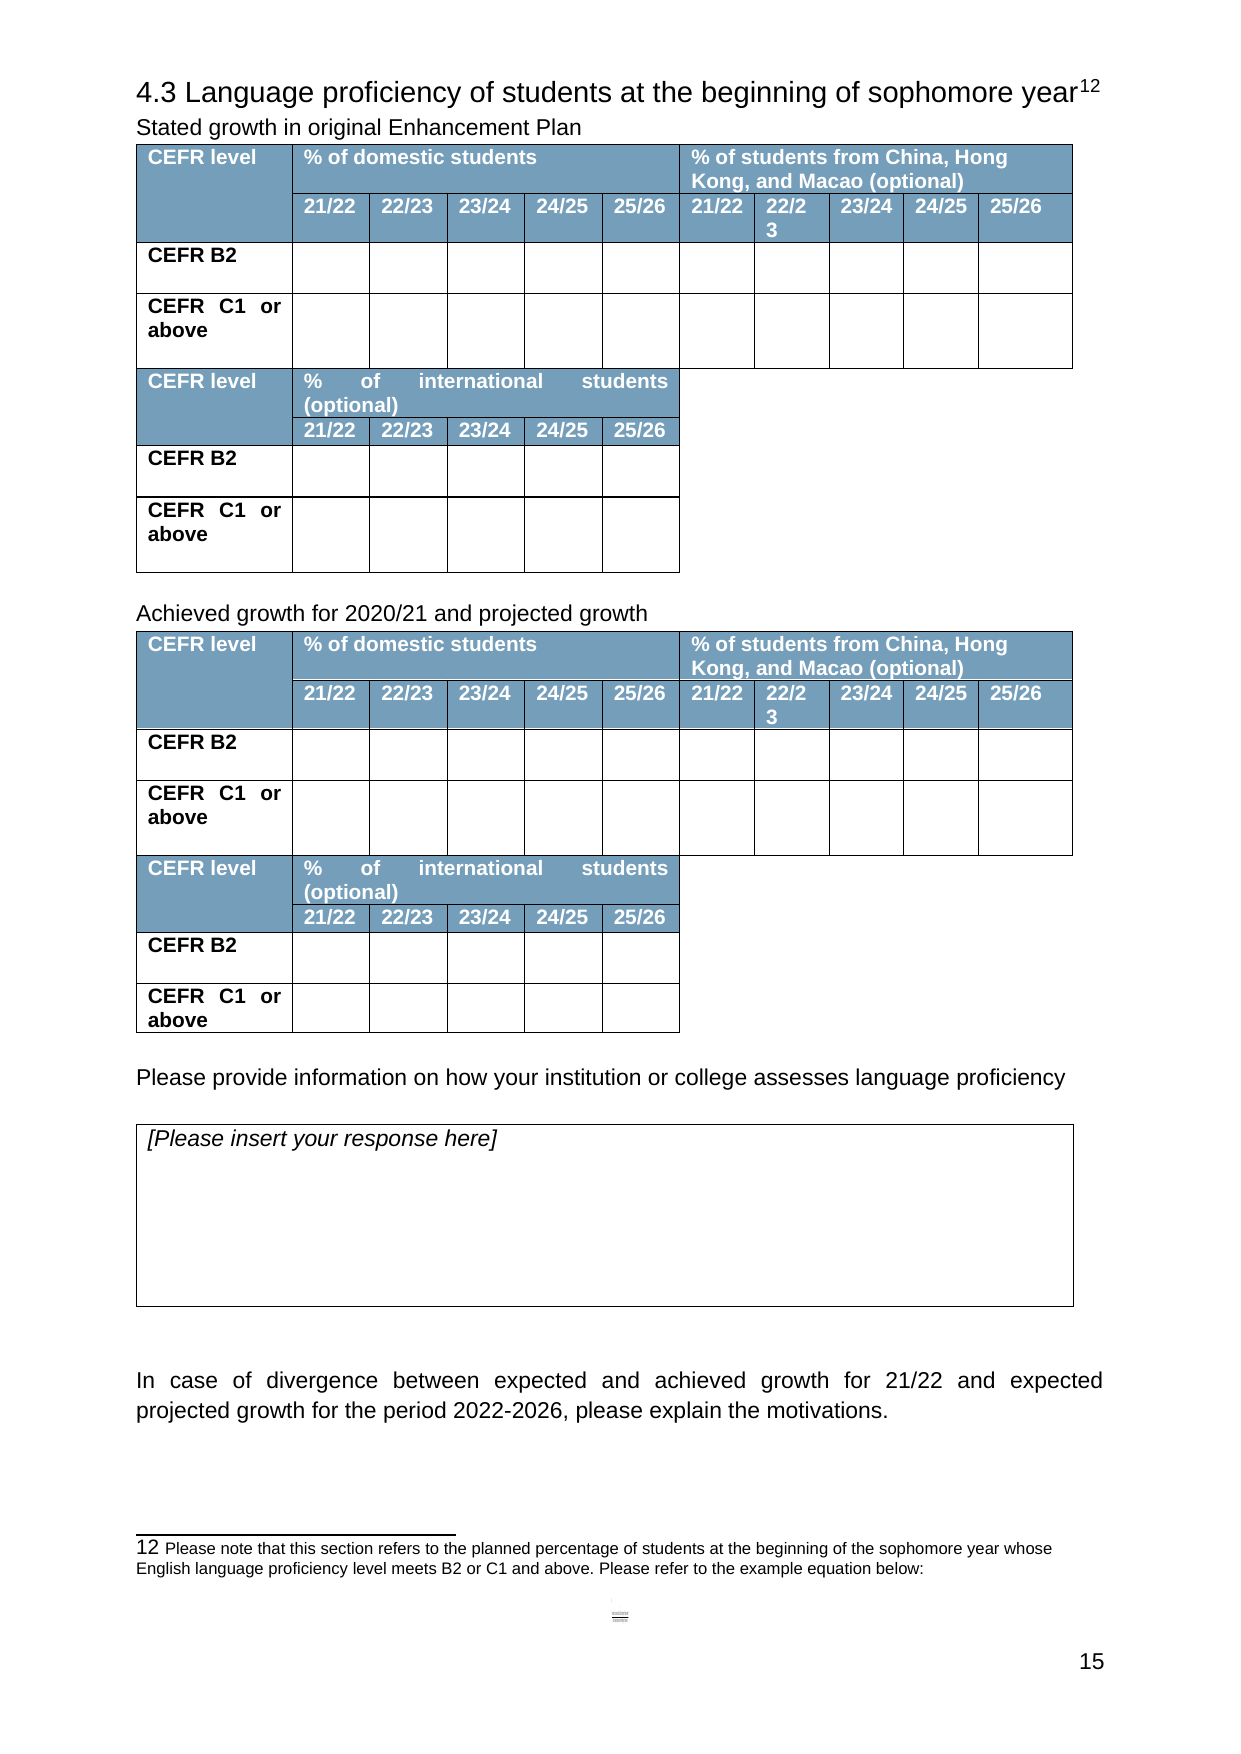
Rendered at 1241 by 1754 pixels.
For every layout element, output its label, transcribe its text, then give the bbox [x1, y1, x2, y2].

table_cell [603, 730, 679, 780]
table_cell % of international students (optional) [293, 369, 679, 417]
table_header % of domestic students [293, 632, 679, 679]
table_cell [904, 856, 978, 904]
table_cell [979, 856, 1072, 904]
table_cell [293, 243, 369, 293]
table_cell [979, 243, 1072, 293]
table_cell 23/24 [448, 681, 524, 728]
text 4.3 Language proficiency of students at the beginning of sophomore year [136, 75, 1104, 108]
table_cell [979, 983, 1072, 1032]
table_cell 22/23 [370, 681, 447, 728]
table_cell [979, 417, 1072, 445]
table_cell 25/26 [603, 905, 679, 932]
table_cell [830, 294, 903, 368]
table_cell 24/25 [525, 681, 602, 728]
table_cell [755, 294, 829, 368]
table_cell CEFR level [137, 856, 292, 932]
table_cell 22/23 [370, 905, 447, 932]
table_cell [979, 369, 1072, 417]
table_cell [904, 983, 978, 1032]
table_cell [755, 781, 829, 855]
table_header % of students from China, Hong Kong, and Macao (optional) [680, 145, 1072, 193]
table_cell [293, 294, 369, 368]
table_cell [680, 445, 754, 496]
table_cell [904, 445, 978, 496]
text Please provide information on how your institution or college assesses language proficiency [136, 1063, 1104, 1090]
table_cell [755, 243, 829, 293]
table_cell [293, 933, 369, 983]
table_cell [680, 904, 754, 932]
table_cell CEFR C1 or above [137, 781, 292, 855]
table_cell 24/25 [904, 681, 978, 728]
table_cell [829, 856, 904, 904]
table_cell [755, 983, 829, 1032]
table_cell [979, 730, 1072, 780]
table_cell [603, 781, 679, 855]
table_cell [979, 294, 1072, 368]
table_cell [525, 781, 602, 855]
table_cell CEFR C1 or above [137, 984, 292, 1032]
table_cell [293, 498, 369, 572]
table_cell [904, 904, 978, 932]
table_cell [370, 730, 447, 780]
table_cell 24/25 [525, 194, 602, 242]
table_cell [979, 781, 1072, 855]
table_cell CEFR B2 [137, 730, 292, 780]
table_cell 21/22 [293, 681, 369, 728]
table_cell [829, 904, 904, 932]
table_cell [680, 243, 754, 293]
table_cell [603, 294, 679, 368]
table_cell [680, 369, 754, 417]
table_cell [525, 498, 602, 572]
table_cell [680, 781, 754, 855]
table_cell 24/25 [525, 418, 602, 445]
table_cell [829, 445, 904, 496]
table_cell 23/24 [448, 905, 524, 932]
text Achieved growth for 2020/21 and projected growth [136, 600, 1104, 627]
table_cell [904, 781, 978, 855]
table_cell [603, 984, 679, 1032]
text Please note that this section refers to the planned percentage of students at the beginning of the sophomore year whose English language proficiency level meets B2 or C1 and above. Please refer to the example equation below: [136, 1535, 1104, 1578]
table_cell [370, 243, 447, 293]
table_cell [370, 446, 447, 496]
table_cell 25/26 [603, 194, 679, 242]
table_cell [293, 730, 369, 780]
table_cell [680, 983, 754, 1032]
table_cell [904, 932, 978, 983]
table_header CEFR level [137, 632, 292, 728]
table_cell [979, 932, 1072, 983]
table_cell [979, 904, 1072, 932]
table_cell 22/23 [755, 681, 829, 728]
table_cell [680, 294, 754, 368]
table_cell [830, 243, 903, 293]
table_header [Please insert your response here] [137, 1125, 1073, 1306]
table_cell [755, 496, 829, 572]
table_cell [680, 417, 754, 445]
table_cell 22/23 [370, 418, 447, 445]
table_cell [755, 445, 829, 496]
table_cell [755, 369, 829, 417]
table_cell 23/24 [448, 418, 524, 445]
table_cell [904, 417, 978, 445]
table_cell [755, 417, 829, 445]
table_cell 22/23 [370, 194, 447, 242]
table_cell CEFR B2 [137, 446, 292, 496]
table_cell 21/22 [680, 681, 754, 728]
table_cell 23/24 [830, 194, 903, 242]
table_header % of domestic students [293, 145, 679, 193]
table_cell [829, 369, 904, 417]
table_cell CEFR C1 or above [137, 498, 292, 572]
table_cell [979, 445, 1072, 496]
table_cell [603, 446, 679, 496]
table_cell 25/26 [979, 681, 1072, 728]
table_cell [829, 932, 904, 983]
table_cell [979, 496, 1072, 572]
table_cell [370, 933, 447, 983]
table_cell [829, 496, 904, 572]
table_cell [370, 294, 447, 368]
table_cell 25/26 [603, 681, 679, 728]
table_cell [370, 781, 447, 855]
table_cell [680, 730, 754, 780]
table_cell 24/25 [525, 905, 602, 932]
table_cell [829, 983, 904, 1032]
table_cell [293, 984, 369, 1032]
table_cell [904, 243, 978, 293]
table_cell [603, 498, 679, 572]
table_cell CEFR B2 [137, 933, 292, 983]
table_cell 23/24 [830, 681, 903, 728]
table_cell [755, 856, 829, 904]
table_cell 21/22 [293, 418, 369, 445]
table_cell [830, 781, 903, 855]
table_cell [448, 294, 524, 368]
table_cell [448, 781, 524, 855]
table_cell 24/25 [904, 194, 978, 242]
text Stated growth in original Enhancement Plan [136, 113, 1104, 140]
table_cell [829, 417, 904, 445]
table_cell [904, 369, 978, 417]
table_cell [525, 984, 602, 1032]
table_cell [755, 730, 829, 780]
table_cell [680, 932, 754, 983]
table_cell [448, 243, 524, 293]
table_cell [904, 496, 978, 572]
table_cell [603, 243, 679, 293]
table_cell [603, 933, 679, 983]
table_cell 25/26 [979, 194, 1072, 242]
table_cell [525, 294, 602, 368]
table_cell [525, 446, 602, 496]
table_cell [525, 730, 602, 780]
table_cell 21/22 [293, 194, 369, 242]
table_cell [293, 446, 369, 496]
table_cell [904, 294, 978, 368]
text In case of divergence between expected and achieved growth for 21/22 and expected projected growth for the period 2022-2026, please explain the motivations. [136, 1367, 1104, 1423]
table_cell [293, 781, 369, 855]
table_cell [525, 933, 602, 983]
table_cell 21/22 [293, 905, 369, 932]
table_cell [448, 446, 524, 496]
table_cell [525, 243, 602, 293]
table_cell [755, 904, 829, 932]
table_cell [680, 496, 754, 572]
table_cell [448, 498, 524, 572]
table_header CEFR level [137, 145, 292, 242]
table_cell CEFR C1 or above [137, 294, 292, 368]
table_cell [830, 730, 903, 780]
table_cell [448, 984, 524, 1032]
table_cell 25/26 [603, 418, 679, 445]
table_cell CEFR B2 [137, 243, 292, 293]
table_cell [370, 984, 447, 1032]
table_cell [448, 730, 524, 780]
table_cell 22/23 [755, 194, 829, 242]
table_cell [904, 730, 978, 780]
table_header % of students from China, Hong Kong, and Macao (optional) [680, 632, 1072, 679]
table_cell [370, 498, 447, 572]
table_cell 23/24 [448, 194, 524, 242]
table_cell [448, 933, 524, 983]
table_cell 21/22 [680, 194, 754, 242]
table_cell [755, 932, 829, 983]
table_cell [680, 856, 754, 904]
table_cell CEFR level [137, 369, 292, 445]
table_cell % of international students (optional) [293, 856, 679, 904]
